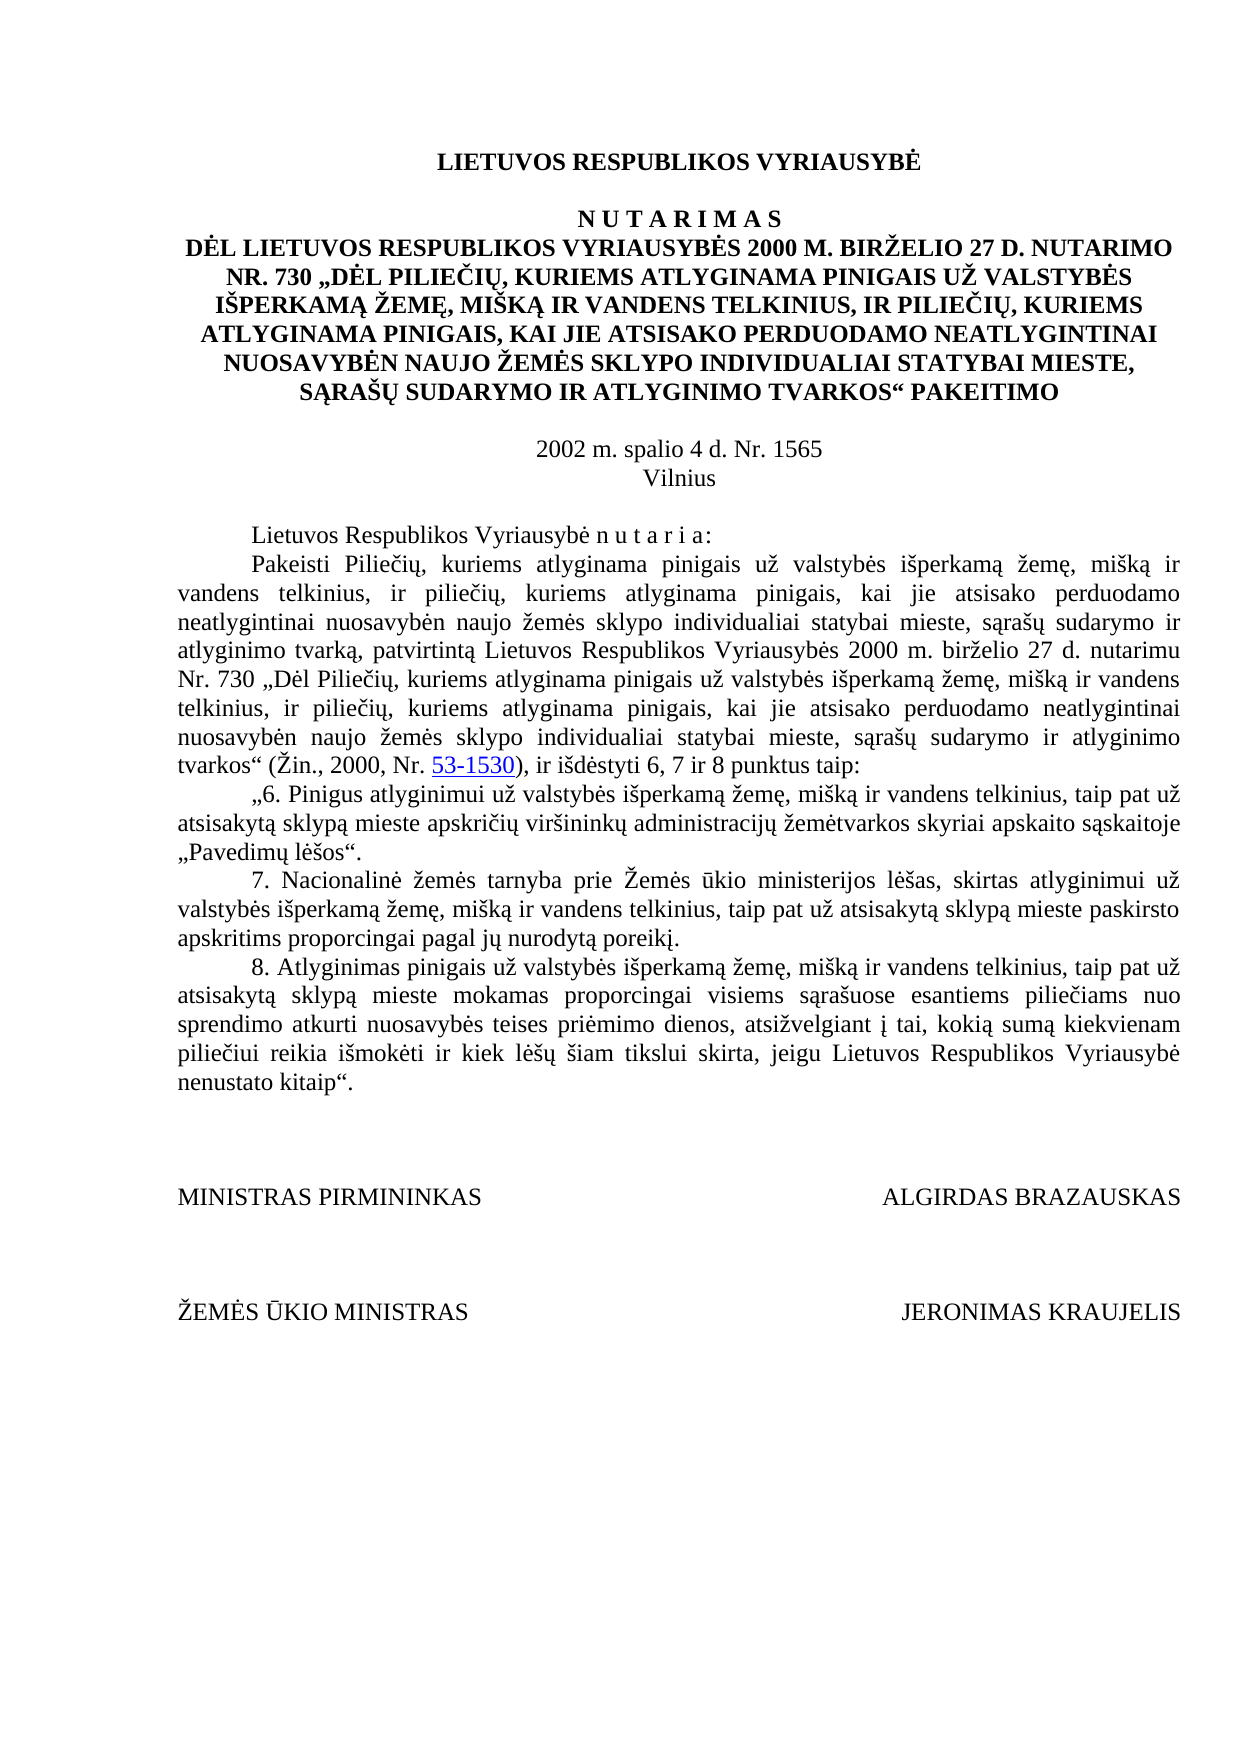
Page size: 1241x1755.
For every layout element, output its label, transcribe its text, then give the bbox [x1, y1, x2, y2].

text 7. Nacionalinė žemės tarnyba prie Žemės ūkio ministerijos lėšas, skirtas atlyginimui už valstybės išperkamą žemę, mišką ir vandens telkinius, taip pat už atsisakytą sklypą mieste paskirsto apskritims proporcingai pagal jų nurodytą poreikį. [177, 866, 1181, 952]
text „6. Pinigus atlyginimui už valstybės išperkamą žemę, mišką ir vandens telkinius, taip pat už atsisakytą sklypą mieste apskričių viršininkų administracijų žemėtvarkos skyriai apskaito sąskaitoje „Pavedimų lėšos“. [177, 779, 1181, 866]
text 2002 m. spalio 4 d. Nr. 1565 [177, 434, 1181, 463]
text Lietuvos Respublikos Vyriausybė nutaria: [177, 521, 1181, 549]
text 8. Atlyginimas pinigais už valstybės išperkamą žemę, mišką ir vandens telkinius, taip pat už atsisakytą sklypą mieste mokamas proporcingai visiems sąrašuose esantiems piliečiams nuo sprendimo atkurti nuosavybės teises priėmimo dienos, atsižvelgiant į tai, kokią sumą kiekvienam piliečiui reikia išmokėti ir kiek lėšų šiam tikslui skirta, jeigu Lietuvos Respublikos Vyriausybė nenustato kitaip“. [177, 952, 1181, 1096]
text MINISTRAS PIRMININKAS ALGIRDAS BRAZAUSKAS [177, 1182, 1181, 1211]
text N U T A R I M A S [177, 204, 1181, 233]
text Vilnius [177, 463, 1181, 492]
text LIETUVOS RESPUBLIKOS VYRIAUSYBĖ [177, 147, 1181, 176]
text ŽEMĖS ŪKIO MINISTRAS JERONIMAS KRAUJELIS [177, 1297, 1181, 1326]
text DĖL LIETUVOS RESPUBLIKOS VYRIAUSYBĖS 2000 M. BIRŽELIO 27 D. NUTARIMO NR. 730 „DĖL PILIEČIŲ, KURIEMS ATLYGINAMA PINIGAIS UŽ VALSTYBĖS IŠPERKAMĄ ŽEMĘ, MIŠKĄ IR VANDENS TELKINIUS, IR PILIEČIŲ, KURIEMS ATLYGINAMA PINIGAIS, KAI JIE ATSISAKO PERDUODAMO NEATLYGINTINAI NUOSAVYBĖN NAUJO ŽEMĖS SKLYPO INDIVIDUALIAI STATYBAI MIESTE, SĄRAŠŲ SUDARYMO IR ATLYGINIMO TVARKOS“ PAKEITIMO [177, 233, 1181, 406]
text Pakeisti Piliečių, kuriems atlyginama pinigais už valstybės išperkamą žemę, mišką ir vandens telkinius, ir piliečių, kuriems atlyginama pinigais, kai jie atsisako perduodamo neatlygintinai nuosavybėn naujo žemės sklypo individualiai statybai mieste, sąrašų sudarymo ir atlyginimo tvarką, patvirtintą Lietuvos Respublikos Vyriausybės 2000 m. birželio 27 d. nutarimu Nr. 730 „Dėl Piliečių, kuriems atlyginama pinigais už valstybės išperkamą žemę, mišką ir vandens telkinius, ir piliečių, kuriems atlyginama pinigais, kai jie atsisako perduodamo neatlygintinai nuosavybėn naujo žemės sklypo individualiai statybai mieste, sąrašų sudarymo ir atlyginimo tvarkos“ (Žin., 2000, Nr. 53-1530), ir išdėstyti 6, 7 ir 8 punktus taip: [177, 549, 1181, 779]
